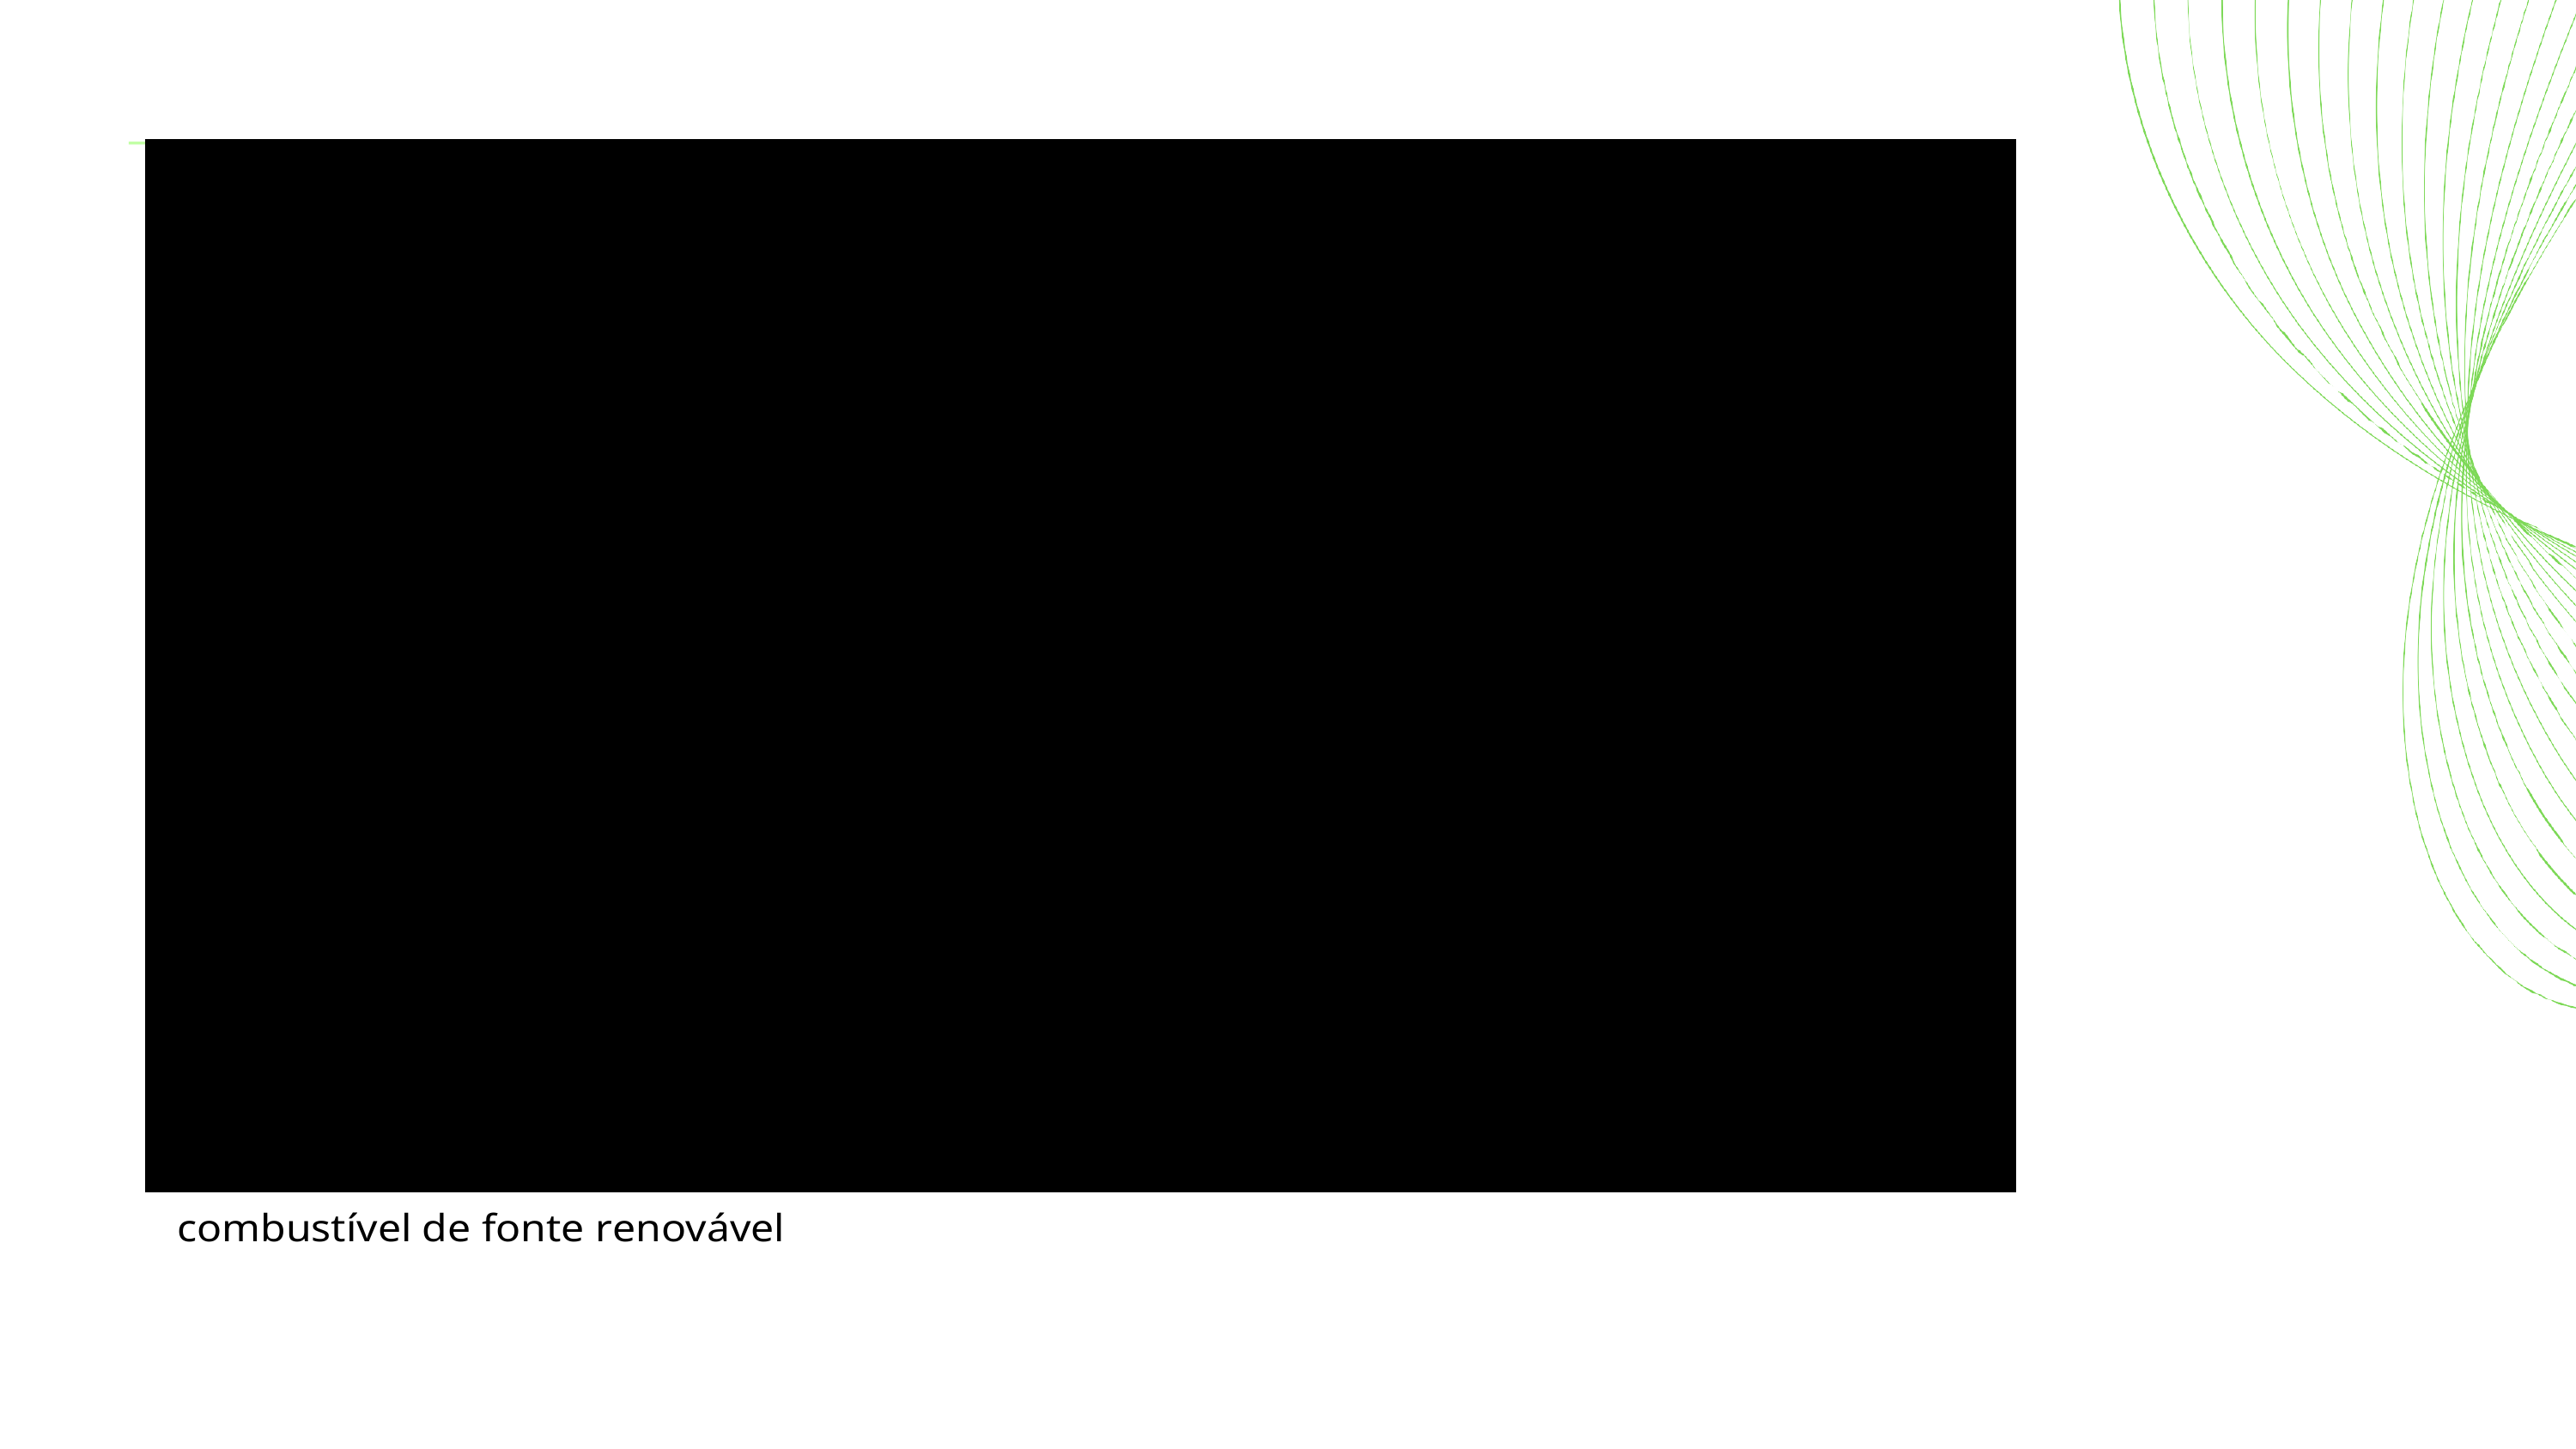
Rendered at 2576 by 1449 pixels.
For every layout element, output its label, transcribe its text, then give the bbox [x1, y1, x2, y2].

text META 2 – REDUZIR AS EMISSÕES DE GEE DA QUEIMA DO DIESEL DO GERADOR, EM TESTES, EM 5% [2309, 189, 2343, 235]
text Ação Início Fim Responsável [2376, 317, 2412, 368]
text META 2 – REDUZIR AS EMISSÕES DE GEE DA QUEIMA DO DIESEL DO GERADOR, EM TESTES, EM 5% [2227, 189, 2270, 235]
text Ação Início Fim Responsável [2273, 317, 2332, 368]
text Ação Início Fim Responsável [2338, 317, 2384, 368]
subtitle 01/07/2025 30/08/2025 ASGIM [2451, 770, 2479, 822]
text META 2 – REDUZIR AS EMISSÕES DE GEE DA QUEIMA DO DIESEL DO GERADOR, EM TESTES, EM 5% [2282, 189, 2320, 235]
text Ação Início Fim Responsável [2016, 317, 2290, 368]
text Ação Início Fim Responsável [2357, 317, 2399, 368]
text Ação Início Fim Responsável [2392, 317, 2415, 368]
subtitle 01/07/2025 30/08/2025 ASGIM [2016, 770, 2417, 822]
subtitle 01/07/2025 30/08/2025 ASGIM [2409, 770, 2440, 822]
text Ação Início Fim Responsável [129, 317, 145, 368]
text META 2 – REDUZIR AS EMISSÕES DE GEE DA QUEIMA DO DIESEL DO GERADOR, EM TESTES, EM 5% [2358, 189, 2386, 235]
text META 2 – REDUZIR AS EMISSÕES DE GEE DA QUEIMA DO DIESEL DO GERADOR, EM TESTES, EM 5% [2255, 189, 2296, 235]
text META 2 – REDUZIR AS EMISSÕES DE GEE DA QUEIMA DO DIESEL DO GERADOR, EM TESTES, EM 5% [2335, 189, 2366, 235]
subtitle 01/07/2025 30/08/2025 ASGIM [2430, 770, 2464, 822]
text Ação Início Fim Responsável [2247, 317, 2313, 368]
text 01/09/2025 30/11/2025 ASSAI e ASGIM [2016, 1071, 2479, 1123]
text Ação Início Fim Responsável [2295, 317, 2351, 368]
text META 2 – REDUZIR AS EMISSÕES DE GEE DA QUEIMA DO DIESEL DO GERADOR, EM TESTES, EM 5% [2168, 189, 2217, 235]
text META 2 – REDUZIR AS EMISSÕES DE GEE DA QUEIMA DO DIESEL DO GERADOR, EM TESTES, EM 5% [2016, 189, 2189, 235]
text Fazer estudo de viabilidade de troca do gerador por outro modelo que utilize combustível que emita menor quantidade de gases de efeito estufa ou que utilize combustível de fonte renovável [177, 1192, 1085, 1252]
text Ação Início Fim Responsável [2317, 317, 2368, 368]
text META 2 – REDUZIR AS EMISSÕES DE GEE DA QUEIMA DO DIESEL DO GERADOR, EM TESTES, EM 5% [2199, 189, 2245, 235]
